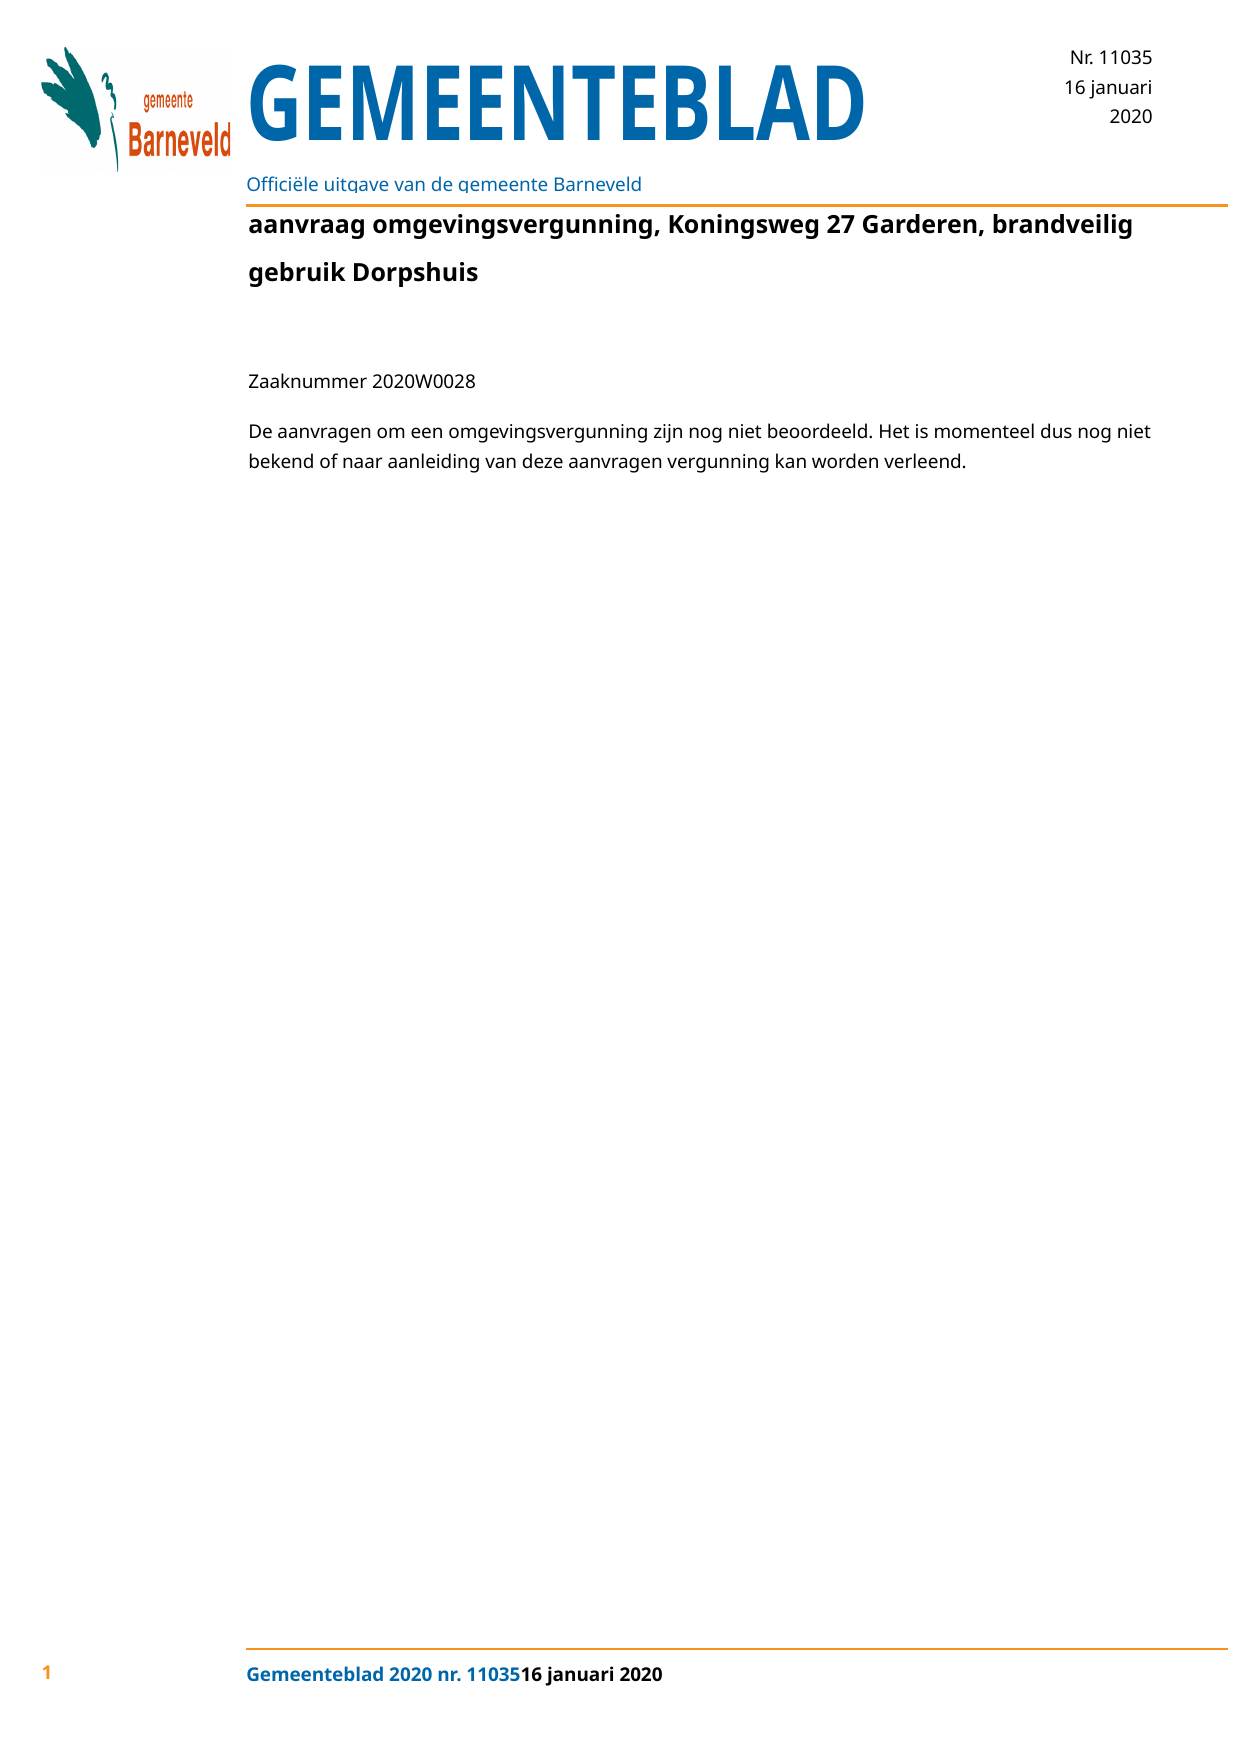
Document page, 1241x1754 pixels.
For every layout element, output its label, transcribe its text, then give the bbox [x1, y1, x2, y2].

picture [41, 47, 231, 172]
text aanvraag omgevingsvergunning, Koningsweg 27 Garderen, brandveilig gebruik Dorpshuis [248, 207, 1152, 288]
text Zaaknummer 2020W0028 [248, 368, 1152, 394]
text De aanvragen om een omgevingsvergunning zijn nog niet beoordeeld. Het is momenteel dus nog niet bekend of naar aanleiding van deze aanvragen vergunning kan worden verleend. [248, 419, 1152, 474]
